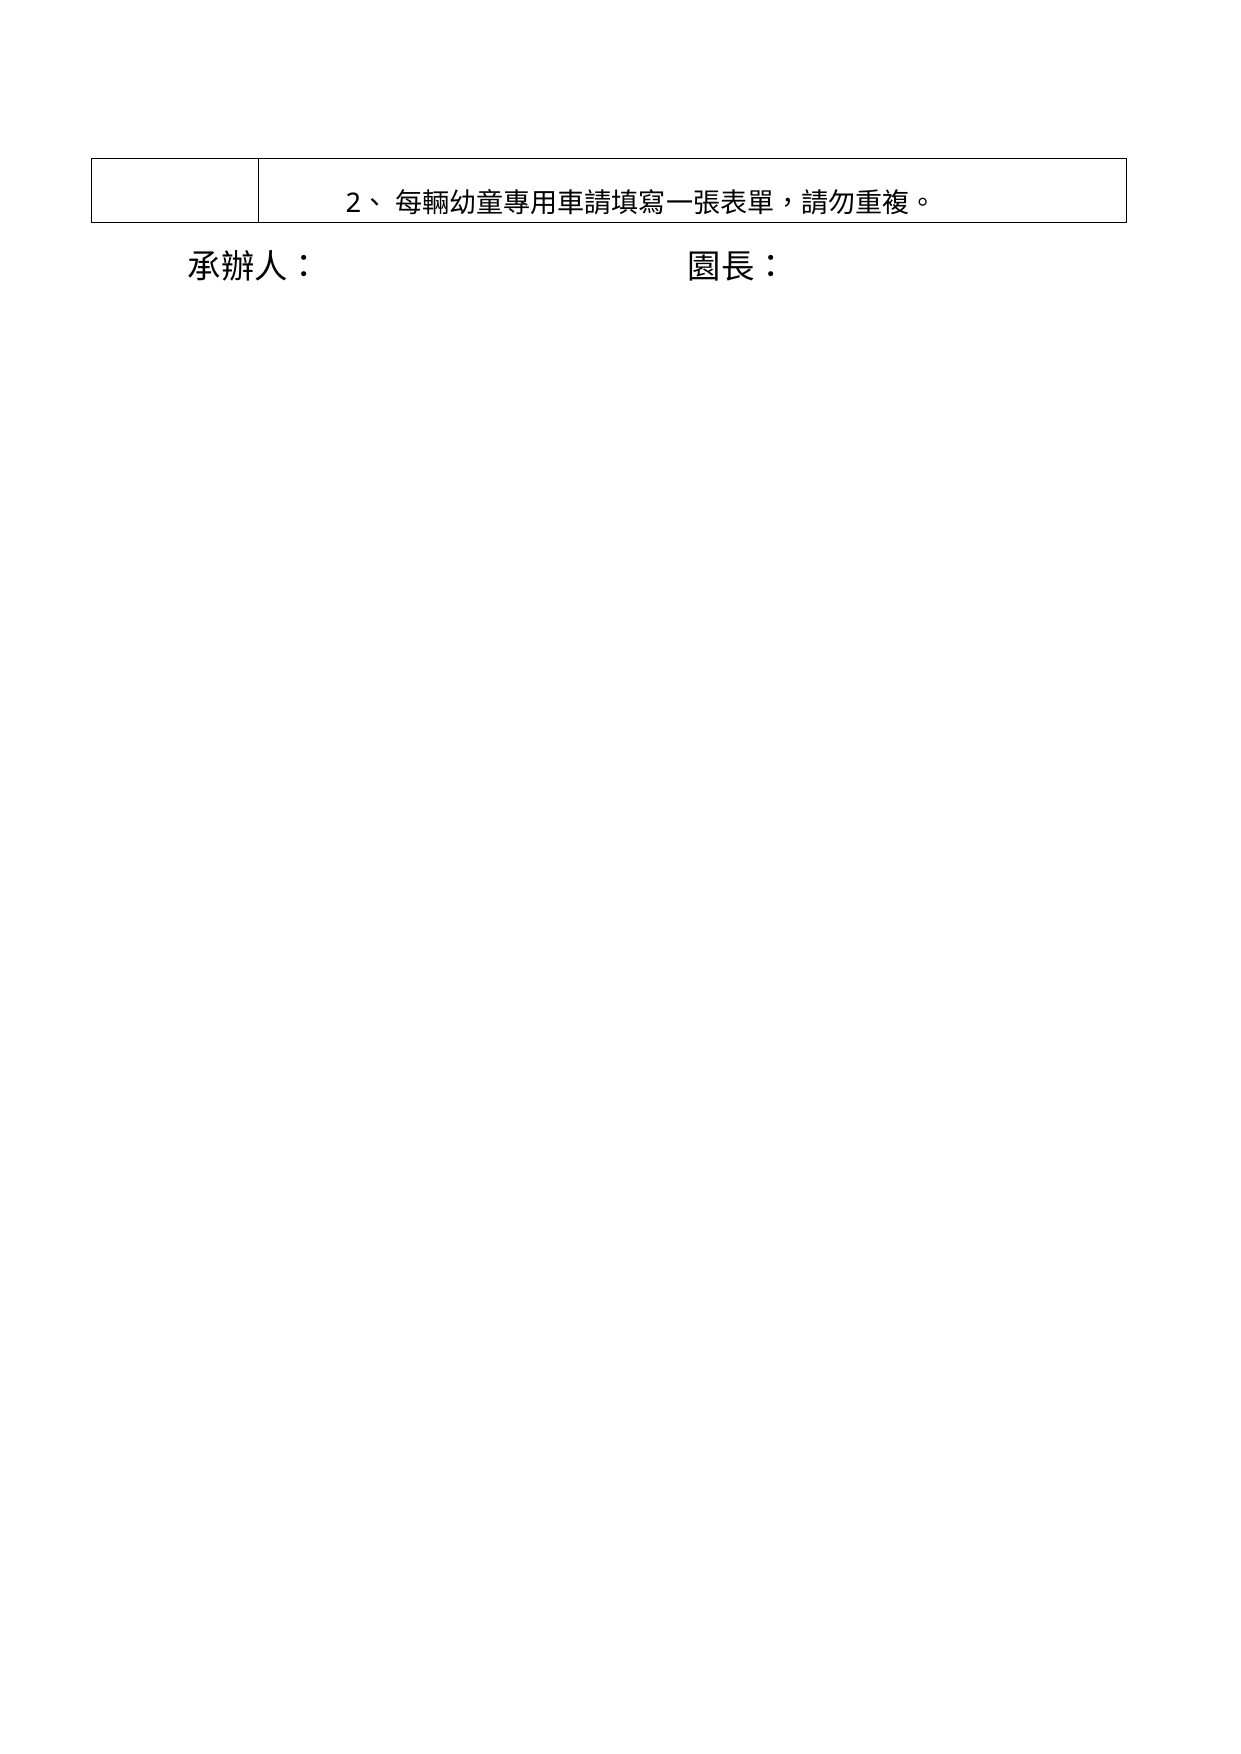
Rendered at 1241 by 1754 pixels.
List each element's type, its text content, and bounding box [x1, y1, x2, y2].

table_cell 行經路線之標記點，可依大地標、村里或道路名填寫。 每輛幼童專用車請填寫一張表單，請勿重複。 [259, 159, 1126, 222]
text 承辦人： 園長： [187, 223, 1053, 285]
table_cell [92, 159, 258, 222]
